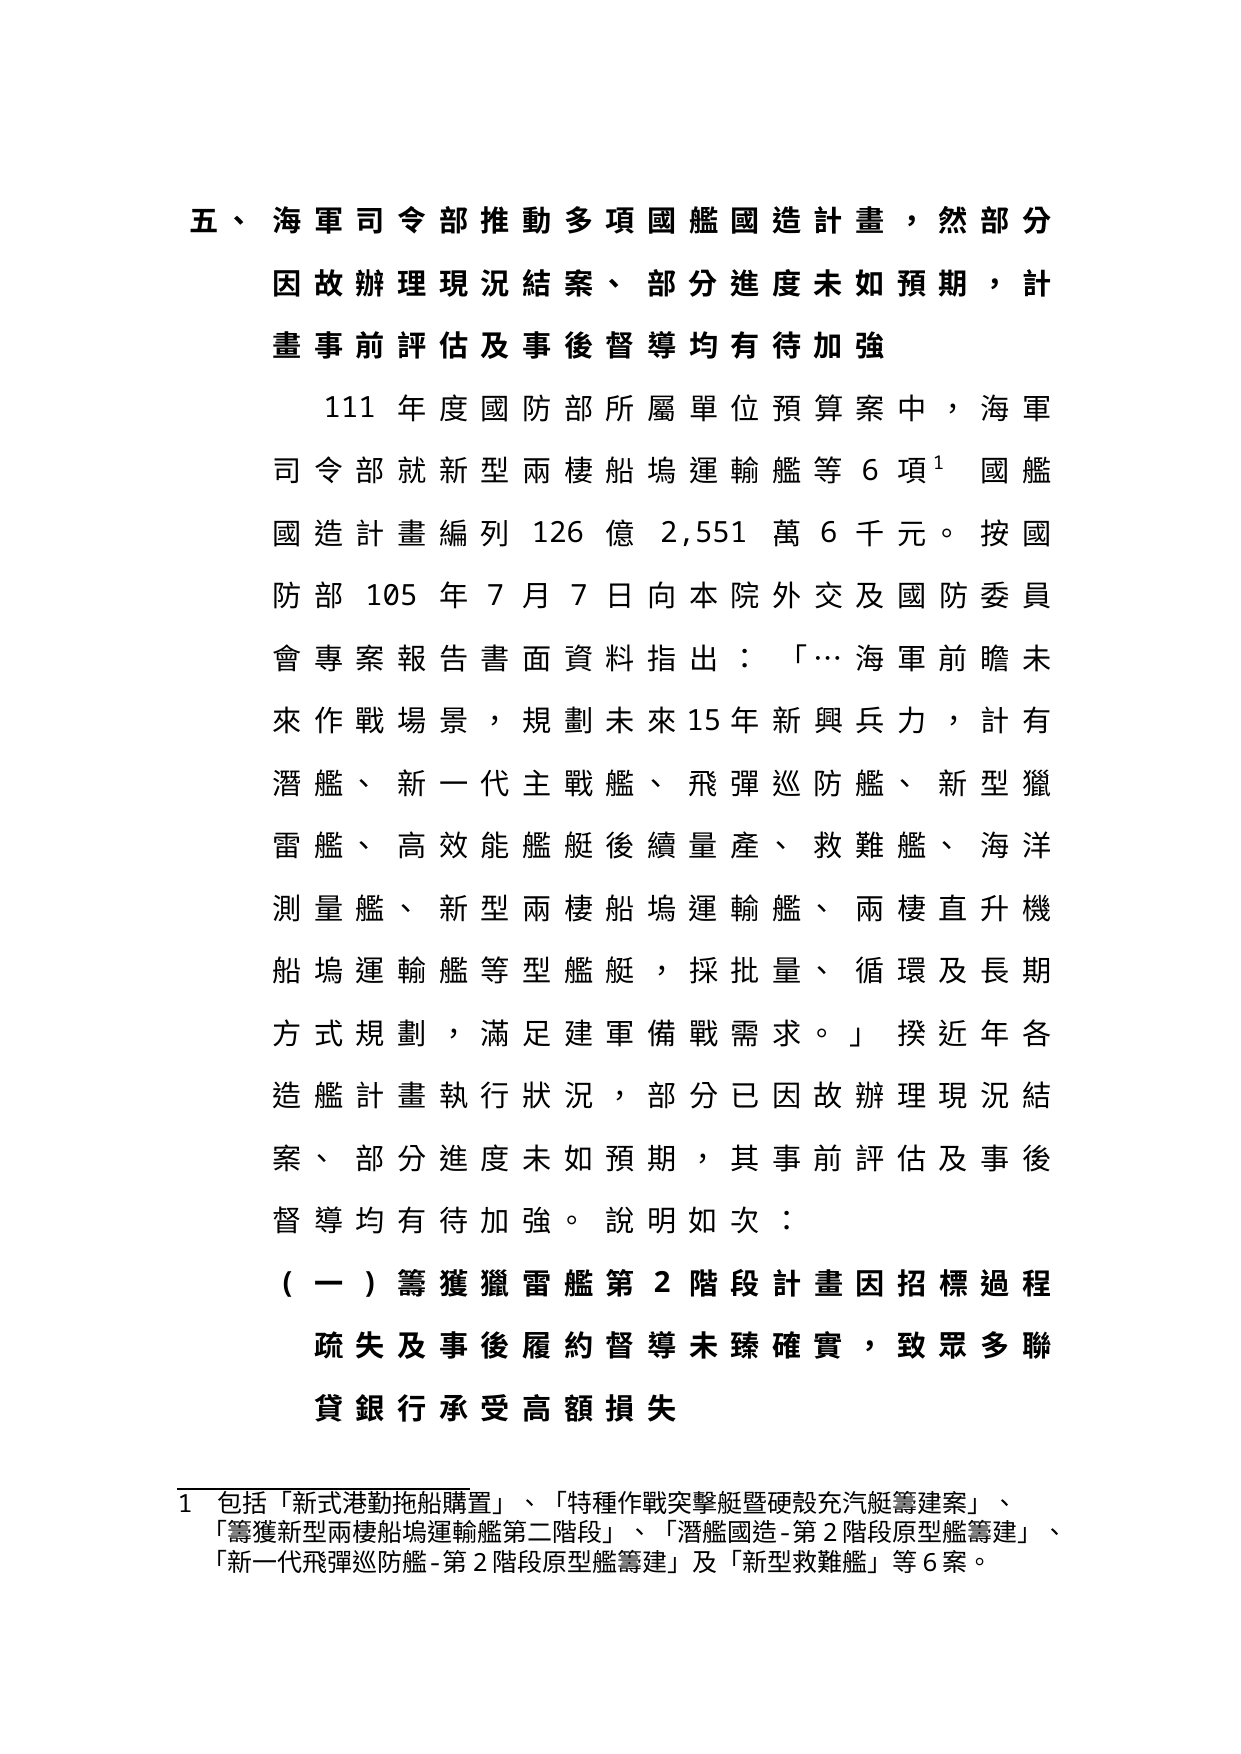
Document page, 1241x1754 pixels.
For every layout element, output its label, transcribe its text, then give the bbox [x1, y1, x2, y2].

text 五、海軍司令部推動多項國艦國造計畫，然部分因故辦理現況結案、部分進度未如預期，計畫事前評估及事後督導均有待加強 [183, 177, 1058, 365]
text (一)籌獲獵雷艦第2階段計畫因招標過程疏失及事後履約督導未臻確實，致眾多聯貸銀行承受高額損失 [242, 1240, 1058, 1427]
text 包括「新式港勤拖船購置」、「特種作戰突擊艇暨硬殼充汽艇籌建案」、「籌獲新型兩棲船塢運輸艦第二階段」、「潛艦國造-第2階段原型艦籌建」、「新一代飛彈巡防艦-第2階段原型艦籌建」及「新型救難艦」等6案。 [177, 1489, 1063, 1577]
text 111年度國防部所屬單位預算案中，海軍司令部就新型兩棲船塢運輸艦等6項國艦國造計畫編列126億2,551萬6千元。按國防部105年7月7日向本院外交及國防委員會專案報告書面資料指出：「…海軍前瞻未來作戰場景，規劃未來15年新興兵力，計有潛艦、新一代主戰艦、飛彈巡防艦、新型獵雷艦、高效能艦艇後續量產、救難艦、海洋測量艦、新型兩棲船塢運輸艦、兩棲直升機船塢運輸艦等型艦艇，採批量、循環及長期方式規劃，滿足建軍備戰需求。」揆近年各造艦計畫執行狀況，部分已因故辦理現況結案、部分進度未如預期，其事前評估及事後督導均有待加強。說明如次： [242, 365, 1058, 1240]
